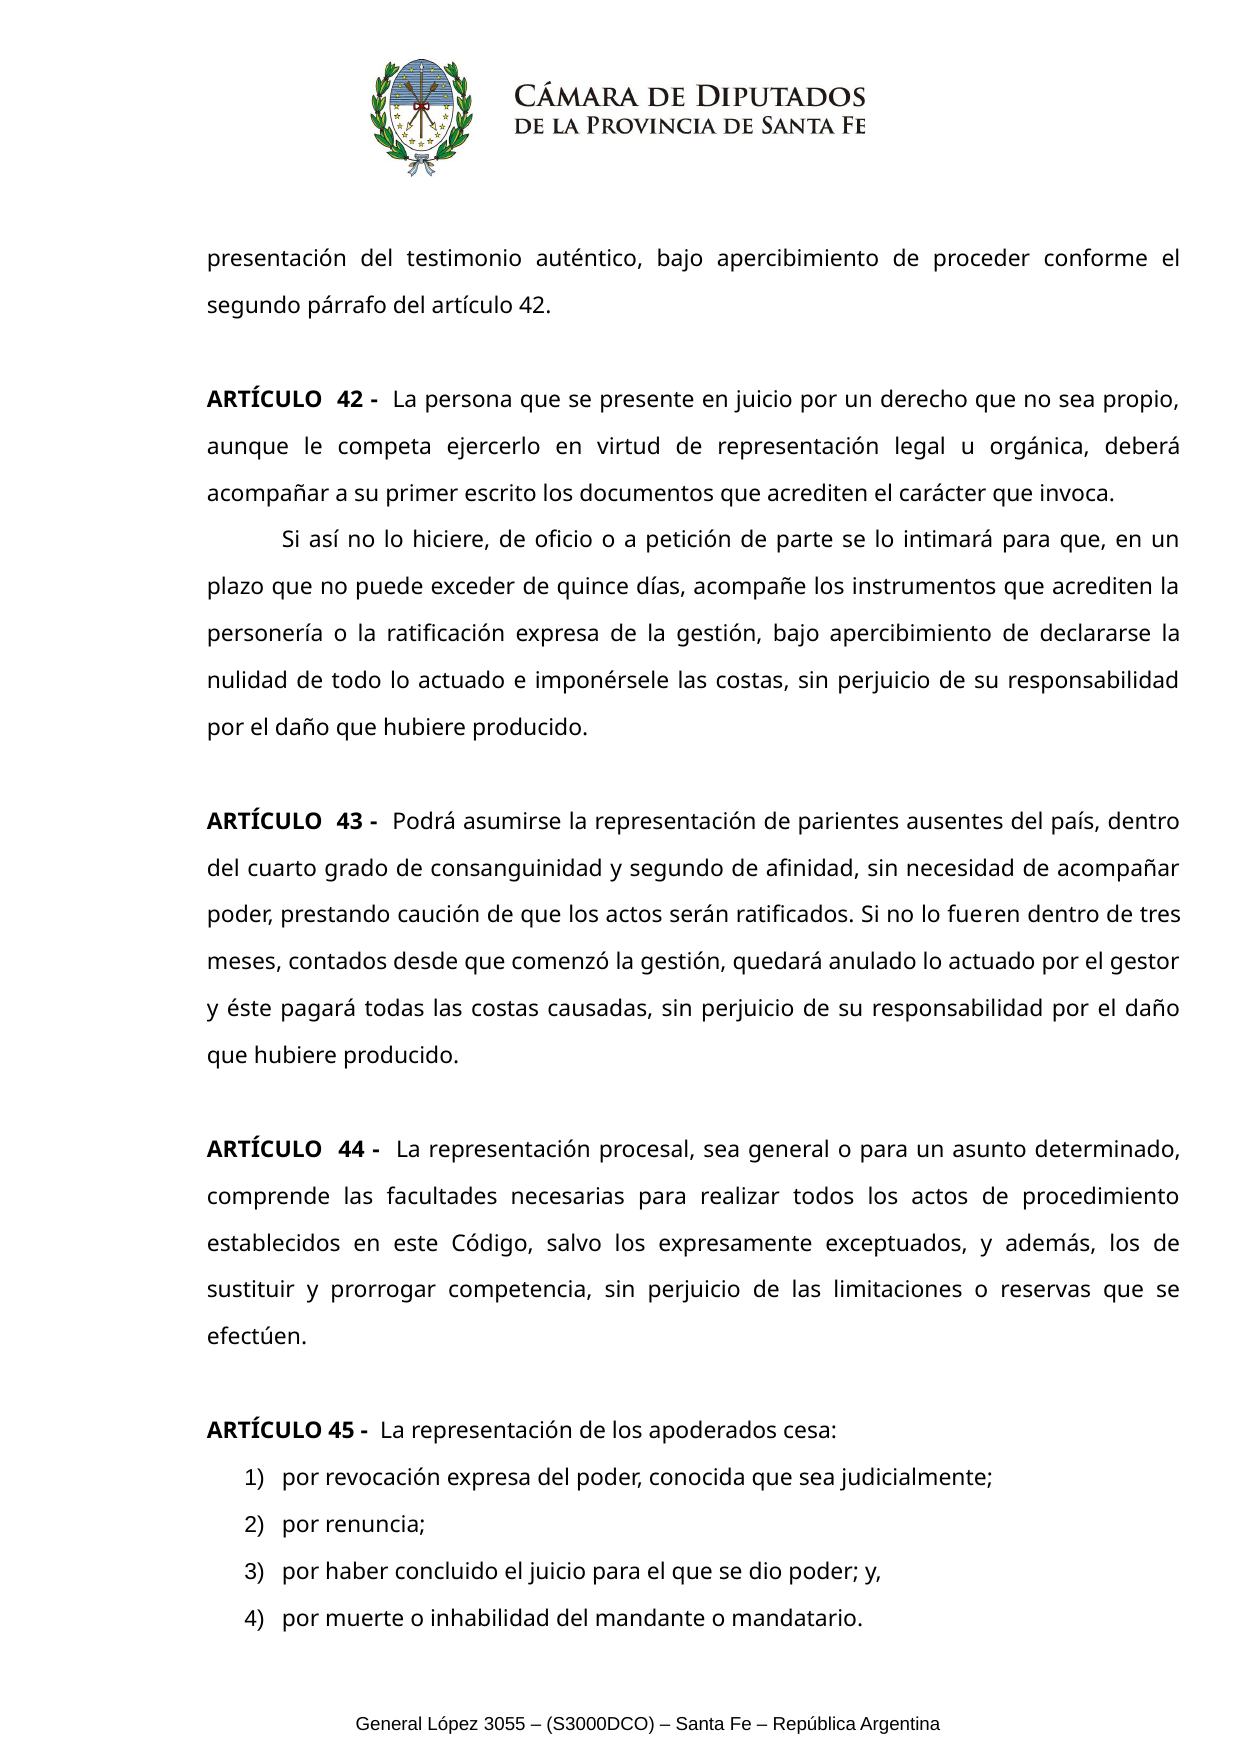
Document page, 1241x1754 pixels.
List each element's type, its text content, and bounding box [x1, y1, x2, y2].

list por renuncia; [244, 1508, 1181, 1539]
text ARTÍCULO 45 - La representación de los apoderados cesa: [207, 1414, 1181, 1445]
text ARTÍCULO 43 - Podrá asumirse la representación de parientes ausentes del país, dentro del cuarto grado de consanguinidad y segundo de afinidad, sin necesidad de acompañar poder, prestando caución de que los actos serán ratificados. Si no lo fueren dentro de tres meses, contados desde que comenzó la gestión, quedará anulado lo actuado por el gestor y éste pagará todas las costas causadas, sin perjuicio de su responsabilidad por el daño que hubiere producido. [207, 805, 1181, 1070]
list por haber concluido el juicio para el que se dio poder; y, [244, 1555, 1181, 1586]
list por revocación expresa del poder, conocida que sea judicialmente; [244, 1461, 1181, 1492]
text Si así no lo hiciere, de oficio o a petición de parte se lo intimará para que, en un plazo que no puede exceder de quince días, acompañe los instrumentos que acrediten la personería o la ratificación expresa de la gestión, bajo apercibimiento de declararse la nulidad de todo lo actuado e imponérsele las costas, sin perjuicio de su responsabilidad por el daño que hubiere producido. [207, 523, 1181, 742]
text presentación del testimonio auténtico, bajo apercibimiento de proceder conforme el segundo párrafo del artículo 42. [207, 242, 1181, 320]
text ARTÍCULO 42 - La persona que se presente en juicio por un derecho que no sea propio, aunque le competa ejercerlo en virtud de representación legal u orgánica, deberá acompañar a su primer escrito los documentos que acrediten el carácter que invoca. [207, 383, 1181, 508]
picture [370, 59, 866, 181]
text ARTÍCULO 44 - La representación procesal, sea general o para un asunto determinado, comprende las facultades necesarias para realizar todos los actos de procedimiento establecidos en este Código, salvo los expresamente exceptuados, y además, los de sustituir y prorrogar competencia, sin perjuicio de las limitaciones o reservas que se efectúen. [207, 1133, 1181, 1352]
list por muerte o inhabilidad del mandante o mandatario. [244, 1602, 1181, 1633]
